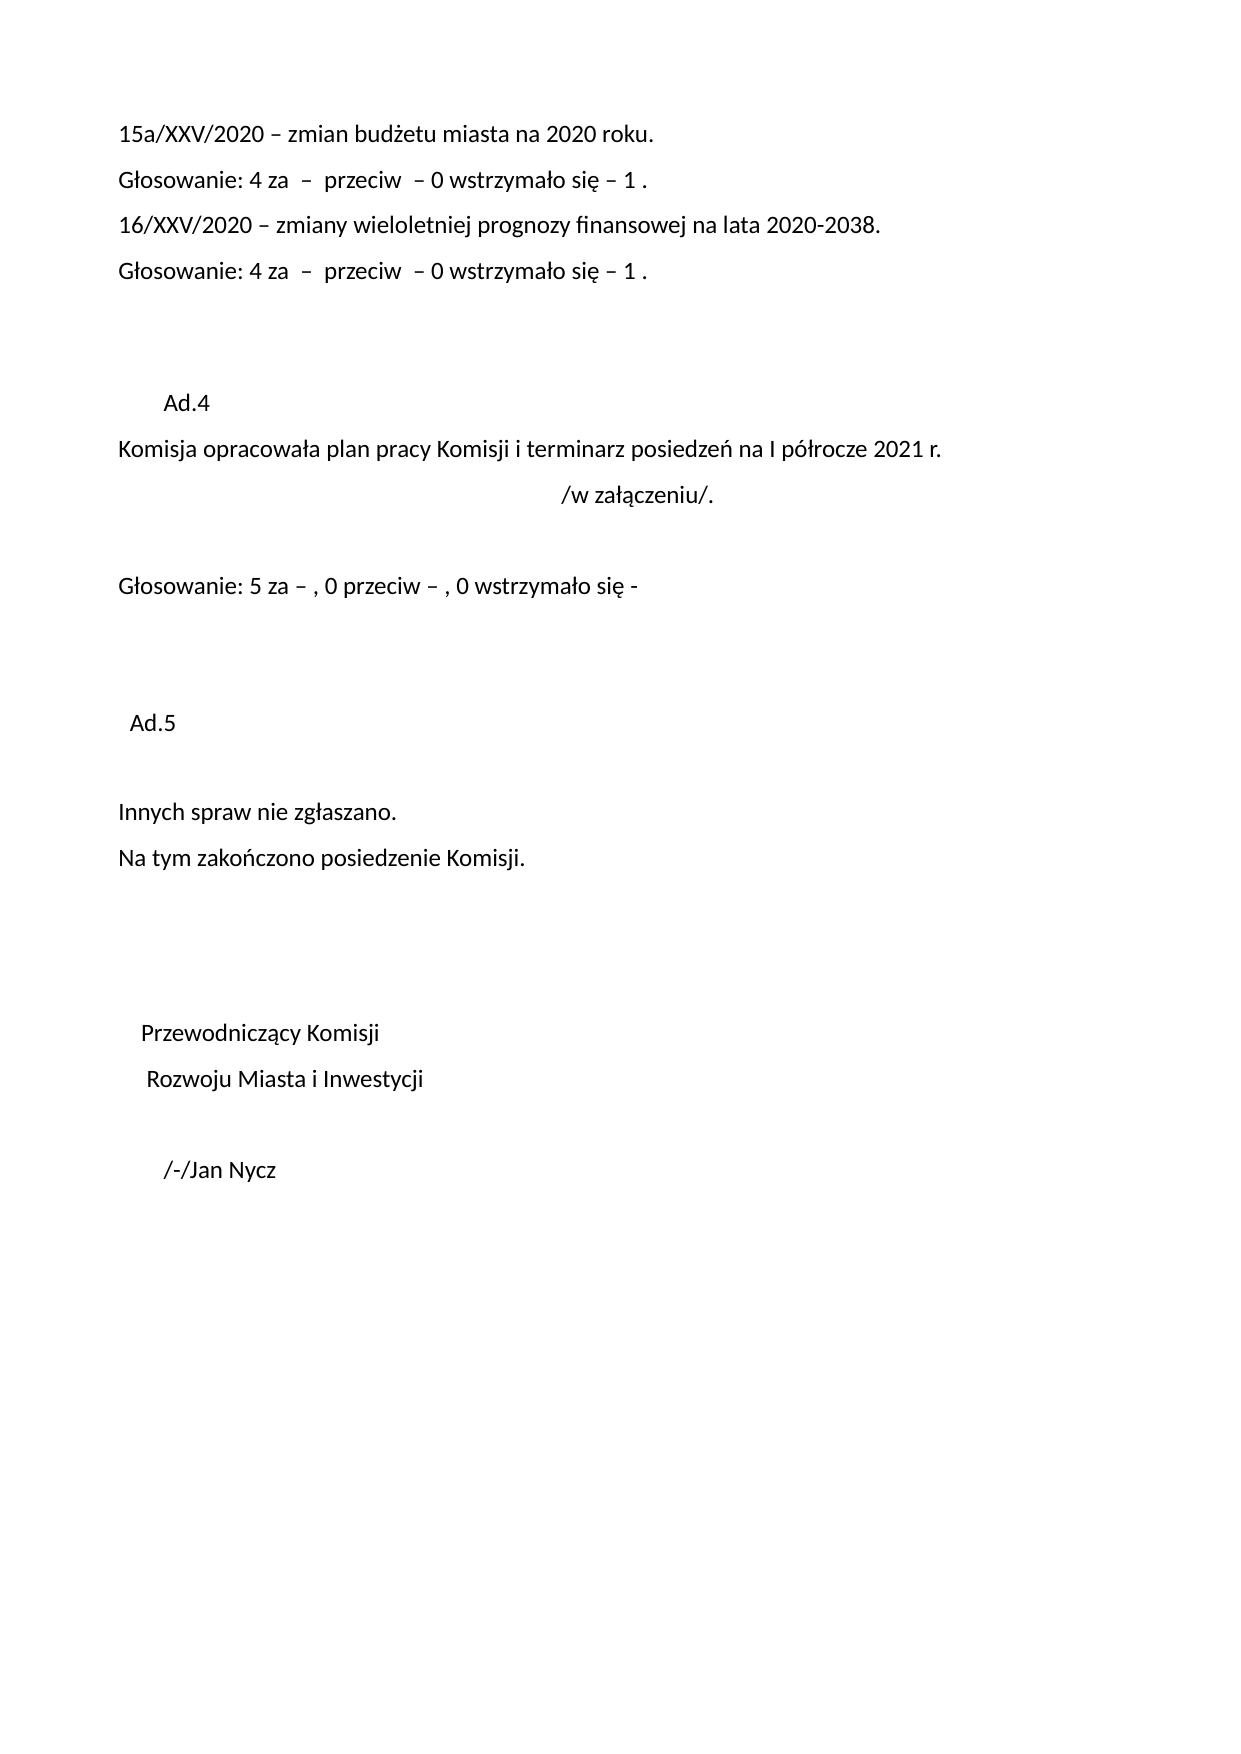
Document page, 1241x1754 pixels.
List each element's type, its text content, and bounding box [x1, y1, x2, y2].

text Głosowanie: 4 za – przeciw – 0 wstrzymało się – 1 . [118, 164, 1122, 194]
text /-/Jan Nycz [118, 1154, 1122, 1185]
text Ad.4 [118, 387, 1122, 418]
text Innych spraw nie zgłaszano. [118, 796, 1122, 827]
text Komisja opracowała plan pracy Komisji i terminarz posiedzeń na I półrocze 2021 r. [118, 433, 1122, 463]
text Ad.5 [118, 707, 1122, 738]
text Rozwoju Miasta i Inwestycji [118, 1063, 1122, 1093]
text Głosowanie: 5 za – , 0 przeciw – , 0 wstrzymało się - [118, 570, 1122, 601]
text Na tym zakończono posiedzenie Komisji. [118, 842, 1122, 872]
text 15a/XXV/2020 – zmian budżetu miasta na 2020 roku. [118, 118, 1122, 149]
text Głosowanie: 4 za – przeciw – 0 wstrzymało się – 1 . [118, 255, 1122, 286]
text 16/XXV/2020 – zmiany wieloletniej prognozy finansowej na lata 2020-2038. [118, 209, 1122, 240]
text /w załączeniu/. [118, 479, 1122, 509]
text Przewodniczący Komisji [118, 1017, 1122, 1048]
